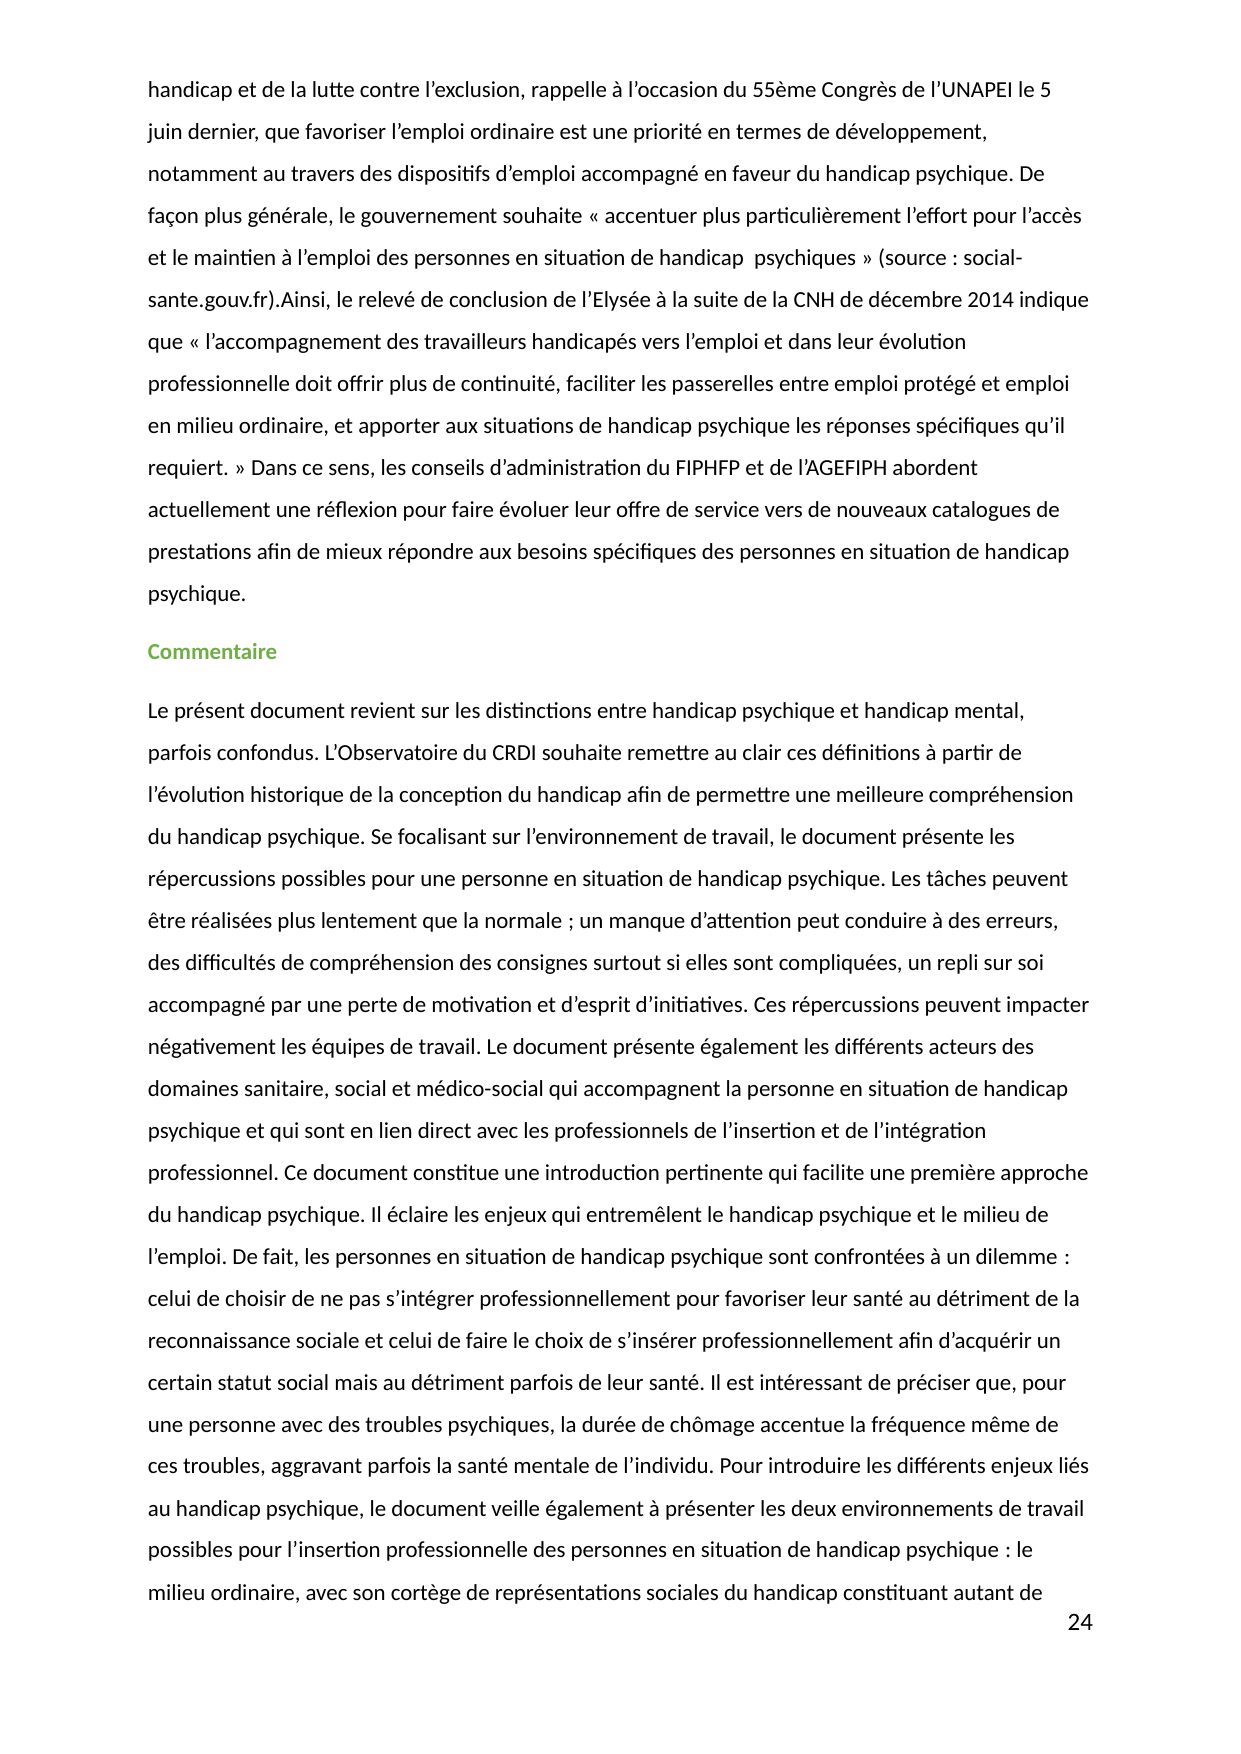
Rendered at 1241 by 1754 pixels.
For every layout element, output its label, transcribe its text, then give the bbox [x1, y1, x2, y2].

text Le présent document revient sur les distinctions entre handicap psychique et handicap mental, parfois confondus. L’Observatoire du CRDI souhaite remettre au clair ces définitions à partir de l’évolution historique de la conception du handicap afin de permettre une meilleure compréhension du handicap psychique. Se focalisant sur l’environnement de travail, le document présente les répercussions possibles pour une personne en situation de handicap psychique. Les tâches peuvent être réalisées plus lentement que la normale ; un manque d’attention peut conduire à des erreurs, des difficultés de compréhension des consignes surtout si elles sont compliquées, un repli sur soi accompagné par une perte de motivation et d’esprit d’initiatives. Ces répercussions peuvent impacter négativement les équipes de travail. Le document présente également les différents acteurs des domaines sanitaire, social et médico-social qui accompagnent la personne en situation de handicap psychique et qui sont en lien direct avec les professionnels de l’insertion et de l’intégration professionnel. Ce document constitue une introduction pertinente qui facilite une première approche du handicap psychique. Il éclaire les enjeux qui entremêlent le handicap psychique et le milieu de l’emploi. De fait, les personnes en situation de handicap psychique sont confrontées à un dilemme : celui de choisir de ne pas s’intégrer professionnellement pour favoriser leur santé au détriment de la reconnaissance sociale et celui de faire le choix de s’insérer professionnellement afin d’acquérir un certain statut social mais au détriment parfois de leur santé. Il est intéressant de préciser que, pour une personne avec des troubles psychiques, la durée de chômage accentue la fréquence même de ces troubles, aggravant parfois la santé mentale de l’individu. Pour introduire les différents enjeux liés au handicap psychique, le document veille également à présenter les deux environnements de travail possibles pour l’insertion professionnelle des personnes en situation de handicap psychique : le milieu ordinaire, avec son cortège de représentations sociales du handicap constituant autant de [148, 696, 1093, 1606]
text handicap et de la lutte contre l’exclusion, rappelle à l’occasion du 55ème Congrès de l’UNAPEI le 5 juin dernier, que favoriser l’emploi ordinaire est une priorité en termes de développement, notamment au travers des dispositifs d’emploi accompagné en faveur du handicap psychique. De façon plus générale, le gouvernement souhaite « accentuer plus particulièrement l’effort pour l’accès et le maintien à l’emploi des personnes en situation de handicap psychiques » (source : social-sante.gouv.fr).Ainsi, le relevé de conclusion de l’Elysée à la suite de la CNH de décembre 2014 indique que « l’accompagnement des travailleurs handicapés vers l’emploi et dans leur évolution professionnelle doit offrir plus de continuité, faciliter les passerelles entre emploi protégé et emploi en milieu ordinaire, et apporter aux situations de handicap psychique les réponses spécifiques qu’il requiert. » Dans ce sens, les conseils d’administration du FIPHFP et de l’AGEFIPH abordent actuellement une réflexion pour faire évoluer leur offre de service vers de nouveaux catalogues de prestations afin de mieux répondre aux besoins spécifiques des personnes en situation de handicap psychique. [148, 75, 1093, 607]
text Commentaire [148, 637, 1093, 665]
